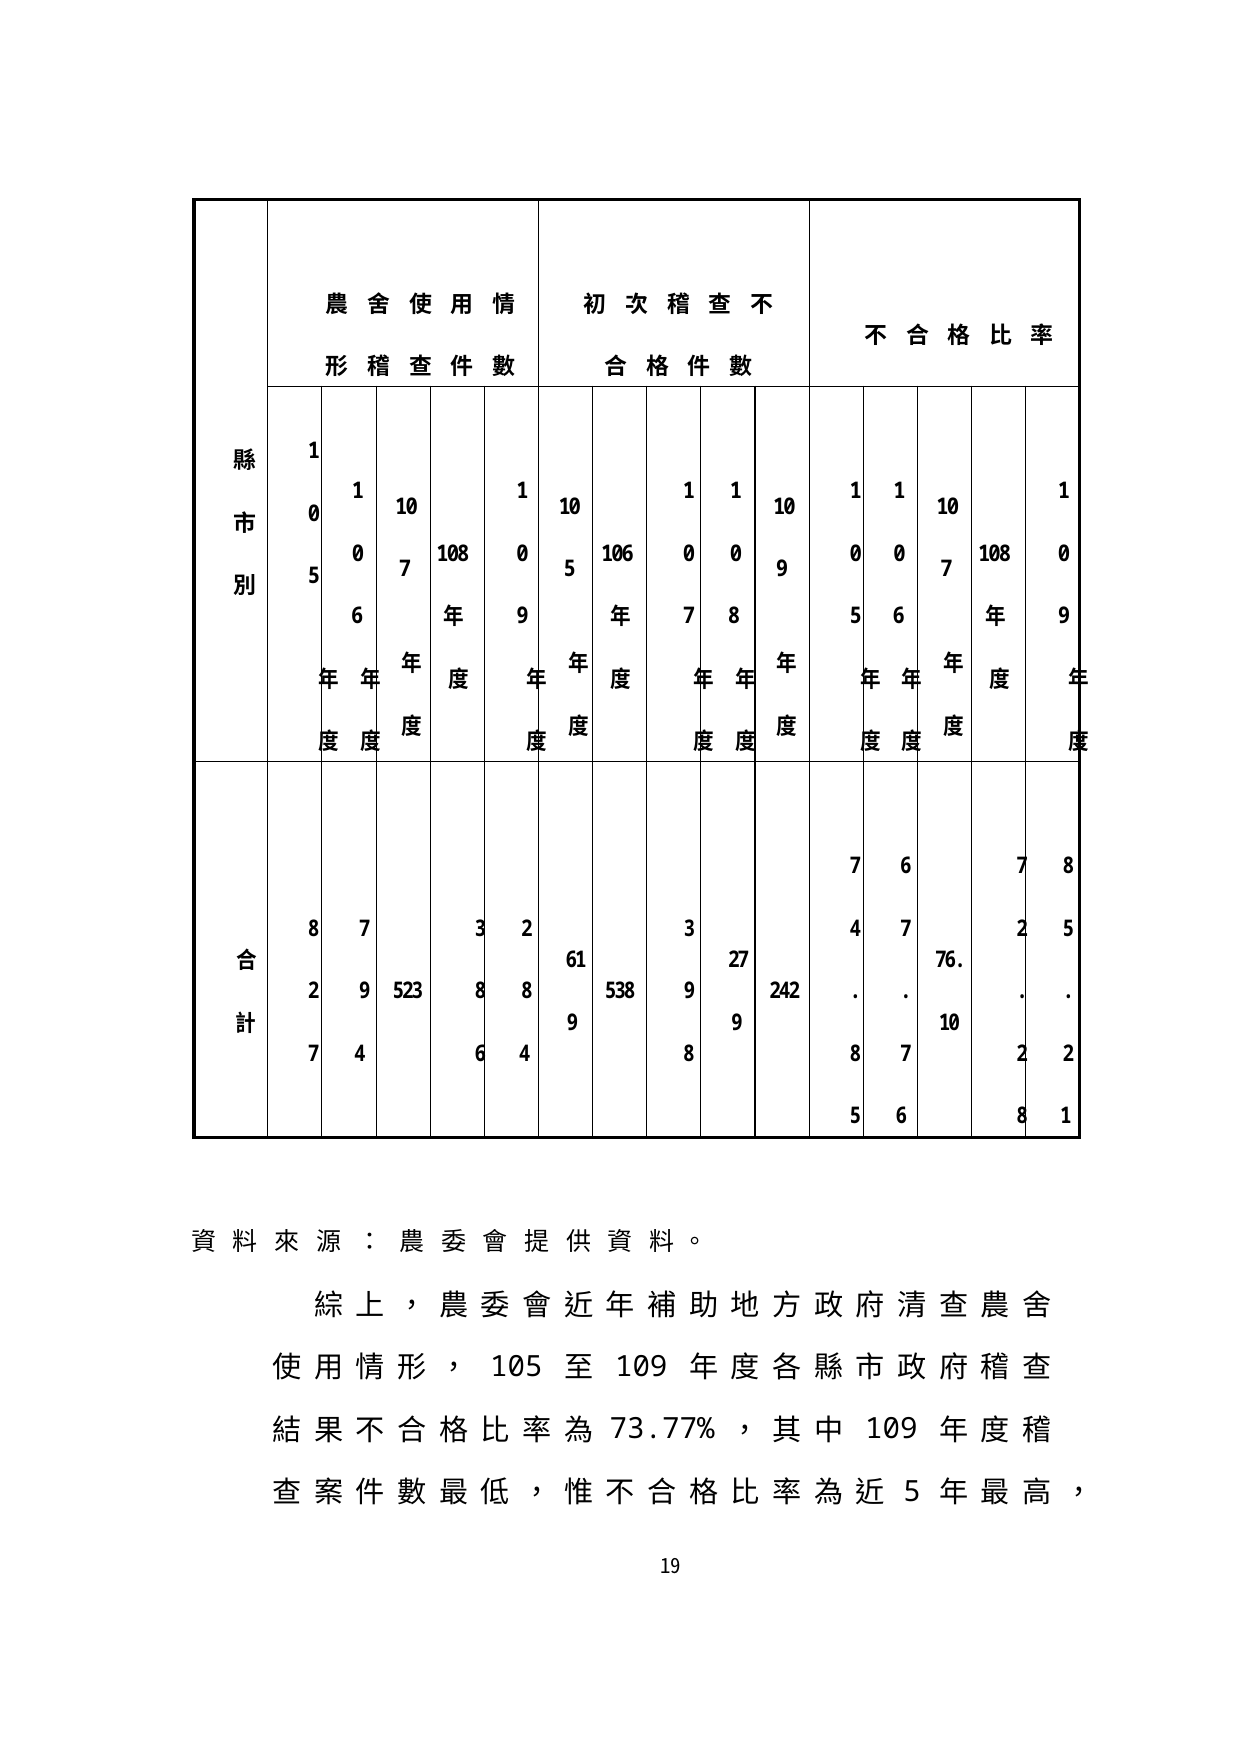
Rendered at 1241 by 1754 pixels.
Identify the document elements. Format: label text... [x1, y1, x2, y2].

table_cell 108 年度 [431, 387, 484, 761]
table_cell 398 [647, 762, 700, 1136]
table_header 初次稽查不合格件數 [539, 201, 809, 386]
table_cell 538 [593, 762, 646, 1136]
table_cell 85.21 [1026, 762, 1078, 1136]
text 資料來源：農委會提供資料。 [183, 1198, 1058, 1261]
table_cell 619 [539, 762, 592, 1136]
table_cell 523 [377, 762, 430, 1136]
table_cell 106 年度 [322, 387, 376, 761]
table_cell 109 年度 [485, 387, 538, 761]
table_cell 242 [756, 762, 809, 1136]
table_cell 284 [485, 762, 538, 1136]
table_cell 106 年度 [864, 387, 917, 761]
table_cell 108 年度 [701, 387, 754, 761]
table_cell 107 年度 [918, 387, 971, 761]
table_cell 827 [268, 762, 321, 1136]
table_cell 386 [431, 762, 484, 1136]
table_cell 794 [322, 762, 376, 1136]
table_cell 105 年度 [539, 387, 592, 761]
table_cell 67.76 [864, 762, 917, 1136]
table_header 縣市別 [196, 201, 267, 761]
table_cell 合計 [196, 762, 267, 1136]
table_header 不合格比率 [810, 201, 1078, 386]
table_cell 105 年度 [268, 387, 321, 761]
table_cell 279 [701, 762, 754, 1136]
table_cell 107 年度 [377, 387, 430, 761]
text 綜上，農委會近年補助地方政府清查農舍使用情形，105至109年度各縣市政府稽查結果不合格比率為73.77%，其中109年度稽查案件數最低，惟不合格比率為近5年最高，又其中8縣市5年平均不合格比率超過8成，違規比率偏高，及部分縣市有逐年惡化情形，農委會允宜加強輔導各縣市政府積極改善。 [242, 1261, 1058, 1511]
table_cell 72.28 [972, 762, 1025, 1136]
table_cell 109 年度 [756, 387, 809, 761]
table_cell 109 年度 [1026, 387, 1078, 761]
table_cell 107 年度 [647, 387, 700, 761]
table_cell 105 年度 [810, 387, 863, 761]
table_cell 106 年度 [593, 387, 646, 761]
table_header 農舍使用情形稽查件數 [268, 201, 538, 386]
table_cell 108 年度 [972, 387, 1025, 761]
table_cell 76.10 [918, 762, 971, 1136]
table_cell 74.85 [810, 762, 863, 1136]
